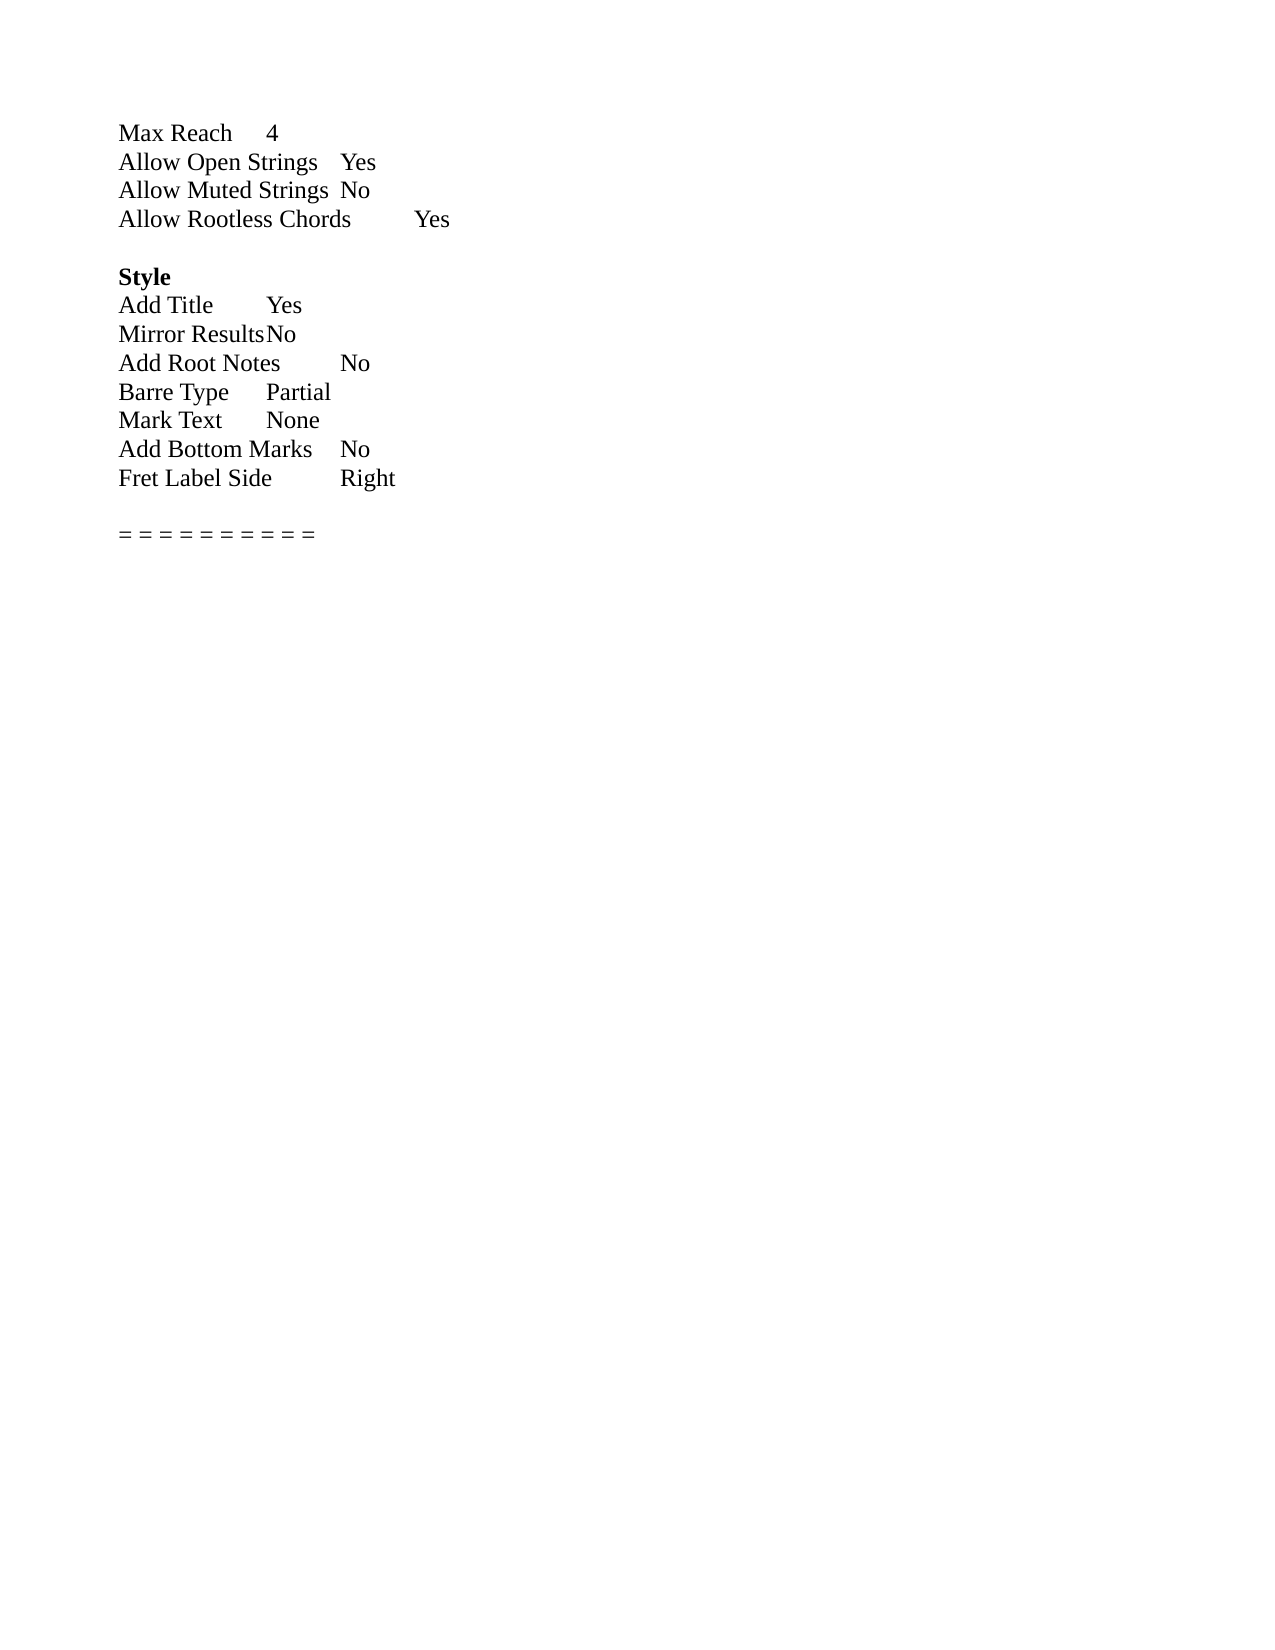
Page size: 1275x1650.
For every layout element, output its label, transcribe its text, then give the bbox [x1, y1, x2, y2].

text Barre Type Partial [118, 377, 1157, 406]
text Mirror Results No [118, 319, 1157, 348]
text Max Reach 4 [118, 118, 1157, 147]
text = = = = = = = = = = [118, 521, 1157, 549]
text Allow Muted Strings No [118, 176, 1157, 204]
text Add Root Notes No [118, 348, 1157, 377]
text Add Bottom Marks No [118, 434, 1157, 463]
text Allow Rootless Chords Yes [118, 204, 1157, 233]
text Mark Text None [118, 406, 1157, 434]
text Style [118, 262, 1157, 291]
text Allow Open Strings Yes [118, 147, 1157, 176]
text Fret Label Side Right [118, 463, 1157, 492]
text Add Title Yes [118, 291, 1157, 319]
